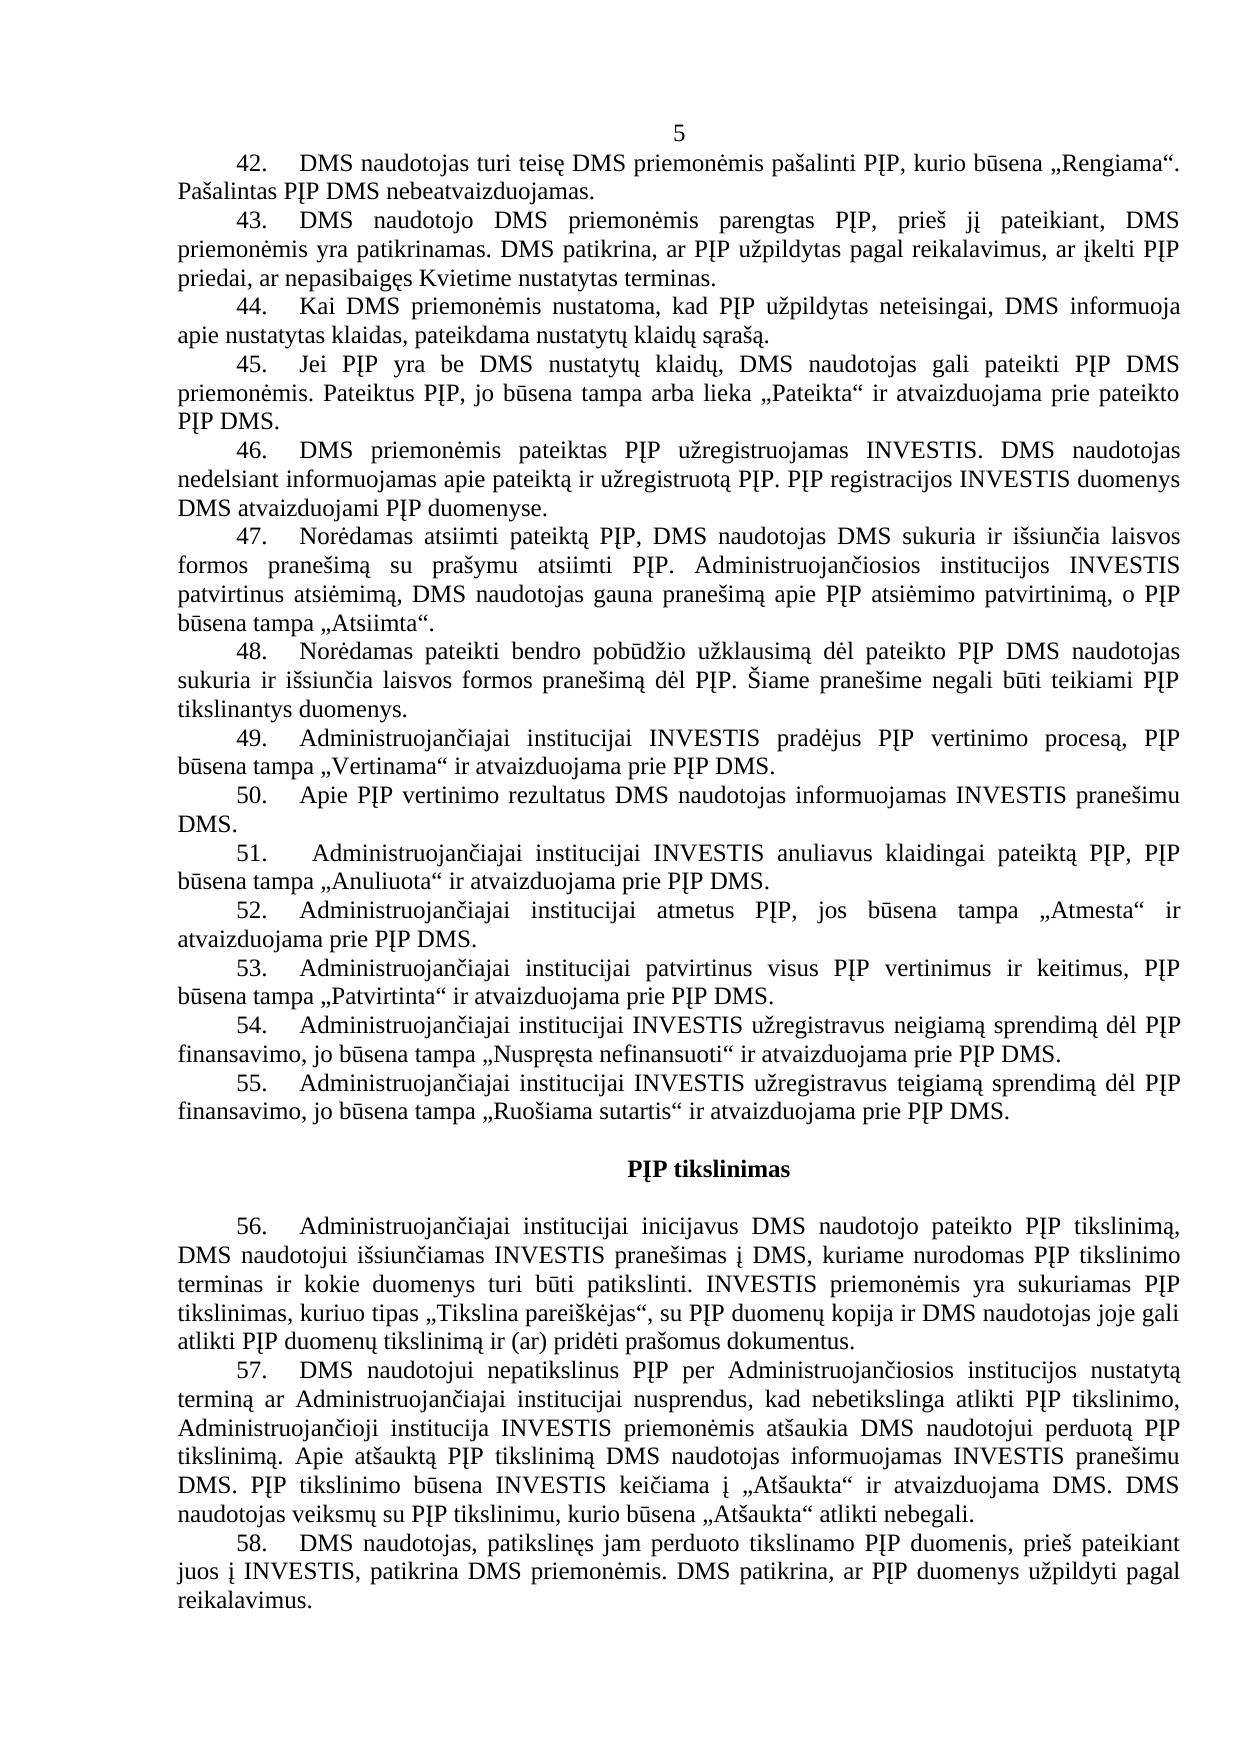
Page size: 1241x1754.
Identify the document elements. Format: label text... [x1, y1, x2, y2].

text 49. Administruojančiajai institucijai INVESTIS pradėjus PĮP vertinimo procesą, PĮP būsena tampa „Vertinama“ ir atvaizduojama prie PĮP DMS. [177, 723, 1181, 780]
text 51. Administruojančiajai institucijai INVESTIS anuliavus klaidingai pateiktą PĮP, PĮP būsena tampa „Anuliuota“ ir atvaizduojama prie PĮP DMS. [177, 838, 1181, 895]
text 54. Administruojančiajai institucijai INVESTIS užregistravus neigiamą sprendimą dėl PĮP finansavimo, jo būsena tampa „Nuspręsta nefinansuoti“ ir atvaizduojama prie PĮP DMS. [177, 1010, 1181, 1068]
text PĮP tikslinimas [177, 1154, 1181, 1183]
text 55. Administruojančiajai institucijai INVESTIS užregistravus teigiamą sprendimą dėl PĮP finansavimo, jo būsena tampa „Ruošiama sutartis“ ir atvaizduojama prie PĮP DMS. [177, 1068, 1181, 1125]
text 46. DMS priemonėmis pateiktas PĮP užregistruojamas INVESTIS. DMS naudotojas nedelsiant informuojamas apie pateiktą ir užregistruotą PĮP. PĮP registracijos INVESTIS duomenys DMS atvaizduojami PĮP duomenyse. [177, 435, 1181, 521]
text 43. DMS naudotojo DMS priemonėmis parengtas PĮP, prieš jį pateikiant, DMS priemonėmis yra patikrinamas. DMS patikrina, ar PĮP užpildytas pagal reikalavimus, ar įkelti PĮP priedai, ar nepasibaigęs Kvietime nustatytas terminas. [177, 205, 1181, 291]
text 56. Administruojančiajai institucijai inicijavus DMS naudotojo pateikto PĮP tikslinimą, DMS naudotojui išsiunčiamas INVESTIS pranešimas į DMS, kuriame nurodomas PĮP tikslinimo terminas ir kokie duomenys turi būti patikslinti. INVESTIS priemonėmis yra sukuriamas PĮP tikslinimas, kuriuo tipas „Tikslina pareiškėjas“, su PĮP duomenų kopija ir DMS naudotojas joje gali atlikti PĮP duomenų tikslinimą ir (ar) pridėti prašomus dokumentus. [177, 1211, 1181, 1355]
text 45. Jei PĮP yra be DMS nustatytų klaidų, DMS naudotojas gali pateikti PĮP DMS priemonėmis. Pateiktus PĮP, jo būsena tampa arba lieka „Pateikta“ ir atvaizduojama prie pateikto PĮP DMS. [177, 349, 1181, 435]
text 47. Norėdamas atsiimti pateiktą PĮP, DMS naudotojas DMS sukuria ir išsiunčia laisvos formos pranešimą su prašymu atsiimti PĮP. Administruojančiosios institucijos INVESTIS patvirtinus atsiėmimą, DMS naudotojas gauna pranešimą apie PĮP atsiėmimo patvirtinimą, o PĮP būsena tampa „Atsiimta“. [177, 521, 1181, 636]
text 50. Apie PĮP vertinimo rezultatus DMS naudotojas informuojamas INVESTIS pranešimu DMS. [177, 780, 1181, 838]
text 52. Administruojančiajai institucijai atmetus PĮP, jos būsena tampa „Atmesta“ ir atvaizduojama prie PĮP DMS. [177, 895, 1181, 953]
text 58. DMS naudotojas, patikslinęs jam perduoto tikslinamo PĮP duomenis, prieš pateikiant juos į INVESTIS, patikrina DMS priemonėmis. DMS patikrina, ar PĮP duomenys užpildyti pagal reikalavimus. [177, 1528, 1181, 1614]
text 42. DMS naudotojas turi teisę DMS priemonėmis pašalinti PĮP, kurio būsena „Rengiama“. Pašalintas PĮP DMS nebeatvaizduojamas. [177, 148, 1181, 205]
text 57. DMS naudotojui nepatikslinus PĮP per Administruojančiosios institucijos nustatytą terminą ar Administruojančiajai institucijai nusprendus, kad nebetikslinga atlikti PĮP tikslinimo, Administruojančioji institucija INVESTIS priemonėmis atšaukia DMS naudotojui perduotą PĮP tikslinimą. Apie atšauktą PĮP tikslinimą DMS naudotojas informuojamas INVESTIS pranešimu DMS. PĮP tikslinimo būsena INVESTIS keičiama į „Atšaukta“ ir atvaizduojama DMS. DMS naudotojas veiksmų su PĮP tikslinimu, kurio būsena „Atšaukta“ atlikti nebegali. [177, 1355, 1181, 1528]
text 53. Administruojančiajai institucijai patvirtinus visus PĮP vertinimus ir keitimus, PĮP būsena tampa „Patvirtinta“ ir atvaizduojama prie PĮP DMS. [177, 953, 1181, 1010]
text 44. Kai DMS priemonėmis nustatoma, kad PĮP užpildytas neteisingai, DMS informuoja apie nustatytas klaidas, pateikdama nustatytų klaidų sąrašą. [177, 291, 1181, 349]
text 48. Norėdamas pateikti bendro pobūdžio užklausimą dėl pateikto PĮP DMS naudotojas sukuria ir išsiunčia laisvos formos pranešimą dėl PĮP. Šiame pranešime negali būti teikiami PĮP tikslinantys duomenys. [177, 636, 1181, 723]
